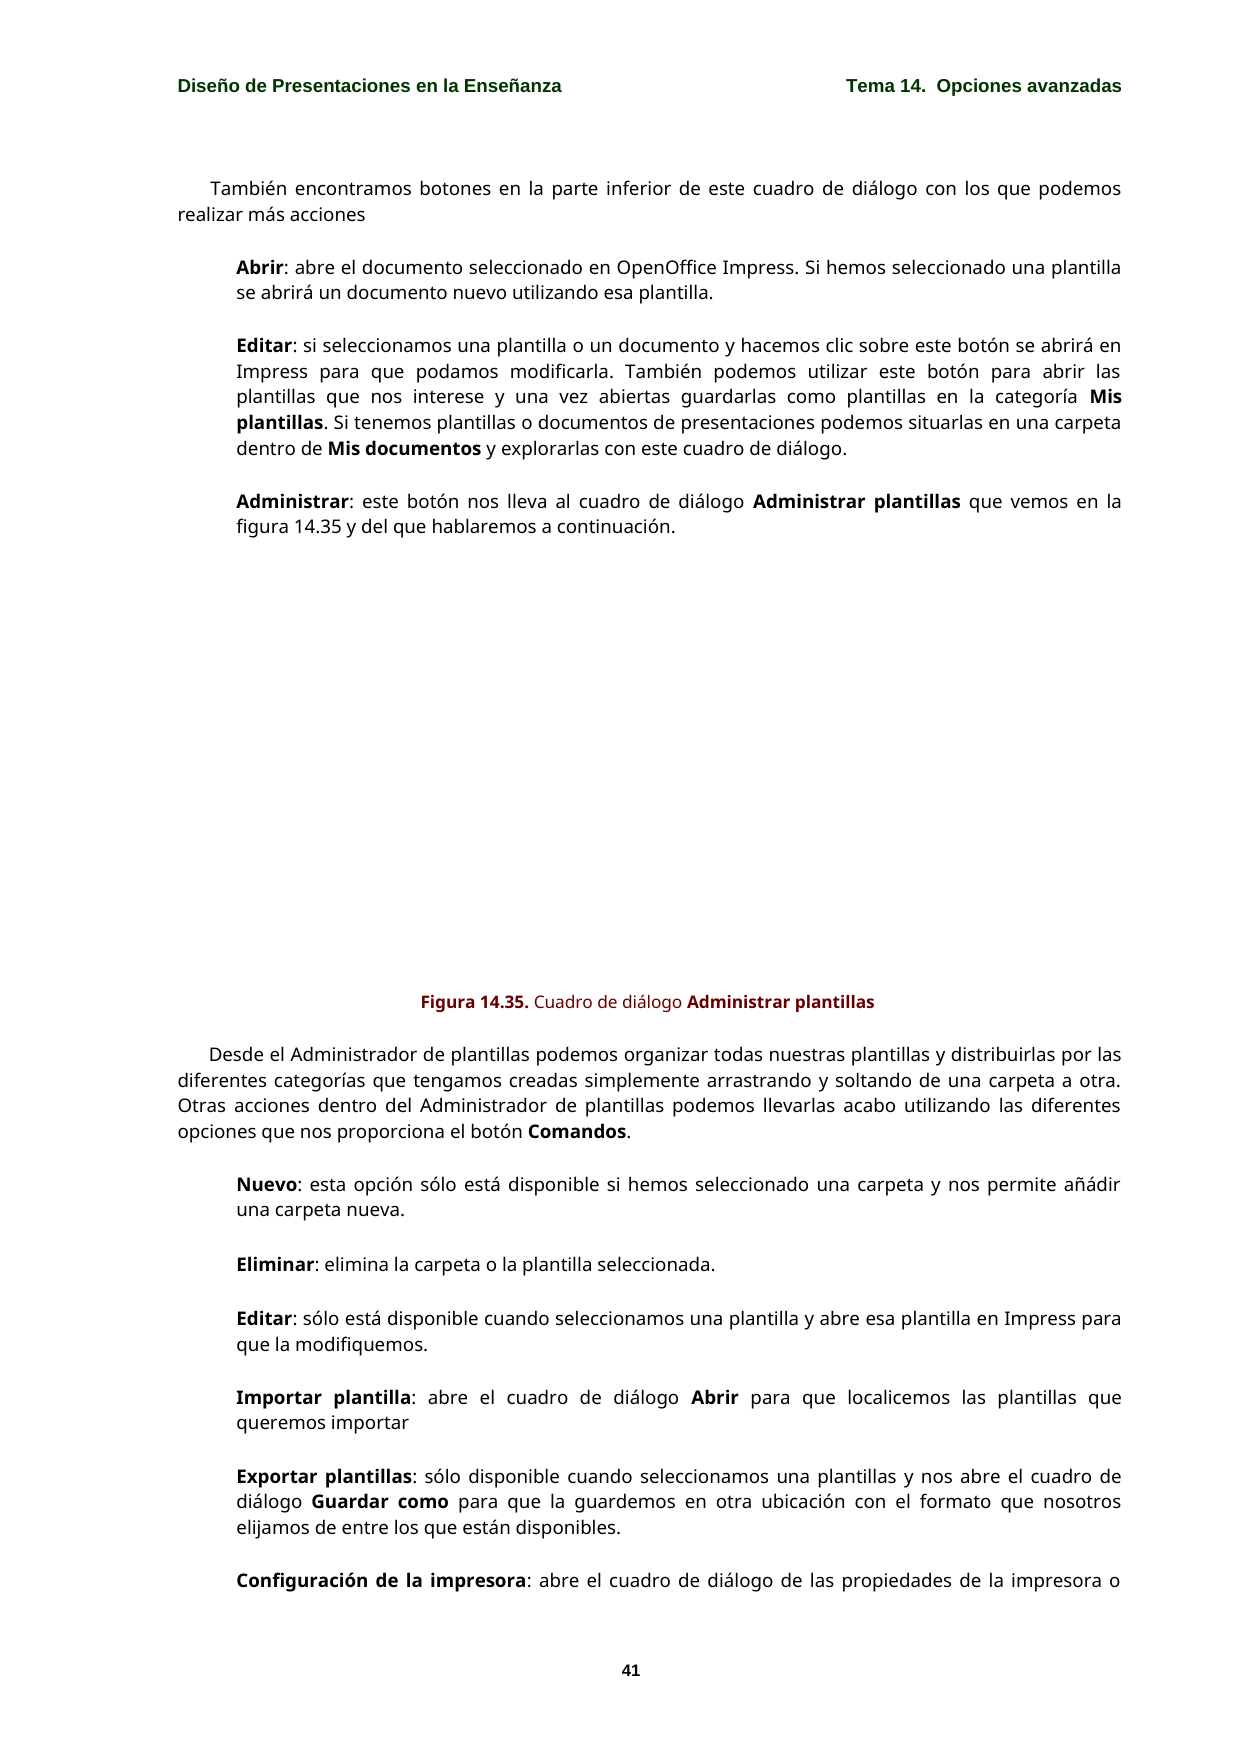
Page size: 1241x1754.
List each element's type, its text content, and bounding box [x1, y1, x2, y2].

table_cell Administrar: este botón nos lleva al cuadro de diálogo Administrar plantillas que vemos en la figura 14.35 y del que hablaremos a continuación. [236, 488, 1122, 539]
table_cell [236, 1278, 1122, 1305]
table_cell Editar: sólo está disponible cuando seleccionamos una plantilla y abre esa plantilla en Impress para que la modifiquemos. [236, 1305, 1122, 1356]
table_cell [177, 1144, 1122, 1171]
table_cell [177, 1250, 210, 1278]
table_cell [177, 1356, 210, 1384]
table_cell [210, 1171, 236, 1222]
table_cell [177, 1384, 210, 1435]
table_cell [177, 305, 210, 333]
table_cell [177, 567, 1122, 990]
table_cell Importar plantilla: abre el cuadro de diálogo Abrir para que localicemos las plantillas que queremos importar [236, 1384, 1122, 1435]
table_cell [210, 1567, 236, 1595]
table_cell [210, 460, 236, 488]
table_cell [236, 1356, 1122, 1384]
table_cell [210, 488, 236, 539]
table_cell [177, 226, 1122, 254]
table_cell [177, 488, 210, 539]
table_cell [210, 1222, 236, 1250]
table_cell Figura 14.35. Cuadro de diálogo Administrar plantillas [177, 990, 1122, 1014]
table_header También encontramos botones en la parte inferior de este cuadro de diálogo con los que podemos realizar más acciones [177, 175, 1122, 226]
table_cell [177, 1171, 210, 1222]
table_cell [236, 460, 1122, 488]
table_cell [210, 1250, 236, 1278]
table_cell Abrir: abre el documento seleccionado en OpenOffice Impress. Si hemos seleccionado una plantilla se abrirá un documento nuevo utilizando esa plantilla. [236, 254, 1122, 305]
table_cell [177, 1222, 210, 1250]
table_cell [177, 333, 210, 460]
table_cell [177, 1435, 210, 1463]
table_header Desde el Administrador de plantillas podemos organizar todas nuestras plantillas y distribuirlas por las diferentes categorías que tengamos creadas simplemente arrastrando y soltando de una carpeta a otra. Otras acciones dentro del Administrador de plantillas podemos llevarlas acabo utilizando las diferentes opciones que nos proporciona el botón Comandos. [177, 1041, 1122, 1143]
table_cell [177, 460, 210, 488]
table_cell [236, 1540, 1122, 1567]
table_cell Configuración de la impresora: abre el cuadro de diálogo de las propiedades de la impresora o [236, 1567, 1122, 1595]
table_cell [210, 1305, 236, 1356]
table_cell [210, 305, 236, 333]
table_cell Eliminar: elimina la carpeta o la plantilla seleccionada. [236, 1250, 1122, 1278]
table_cell Nuevo: esta opción sólo está disponible si hemos seleccionado una carpeta y nos permite añádir una carpeta nueva. [236, 1171, 1122, 1222]
table_cell [210, 1463, 236, 1539]
table_cell [210, 1435, 236, 1463]
table_cell [177, 1463, 210, 1539]
table_cell [177, 1278, 210, 1305]
table_cell [210, 254, 236, 305]
table_cell Exportar plantillas: sólo disponible cuando seleccionamos una plantillas y nos abre el cuadro de diálogo Guardar como para que la guardemos en otra ubicación con el formato que nosotros elijamos de entre los que están disponibles. [236, 1463, 1122, 1539]
table_cell [236, 1435, 1122, 1463]
table_cell [177, 539, 1122, 567]
table_cell [210, 1540, 236, 1567]
table_cell [177, 1540, 210, 1567]
table_cell [236, 305, 1122, 333]
table_cell [210, 333, 236, 460]
table_cell [177, 1305, 210, 1356]
table_cell [177, 254, 210, 305]
table_cell [210, 1356, 236, 1384]
table_cell [210, 1278, 236, 1305]
table_cell [236, 1222, 1122, 1250]
table_cell [177, 1567, 210, 1595]
table_cell Editar: si seleccionamos una plantilla o un documento y hacemos clic sobre este botón se abrirá en Impress para que podamos modificarla. También podemos utilizar este botón para abrir las plantillas que nos interese y una vez abiertas guardarlas como plantillas en la categoría Mis plantillas. Si tenemos plantillas o documentos de presentaciones podemos situarlas en una carpeta dentro de Mis documentos y explorarlas con este cuadro de diálogo. [236, 333, 1122, 460]
table_cell [210, 1384, 236, 1435]
